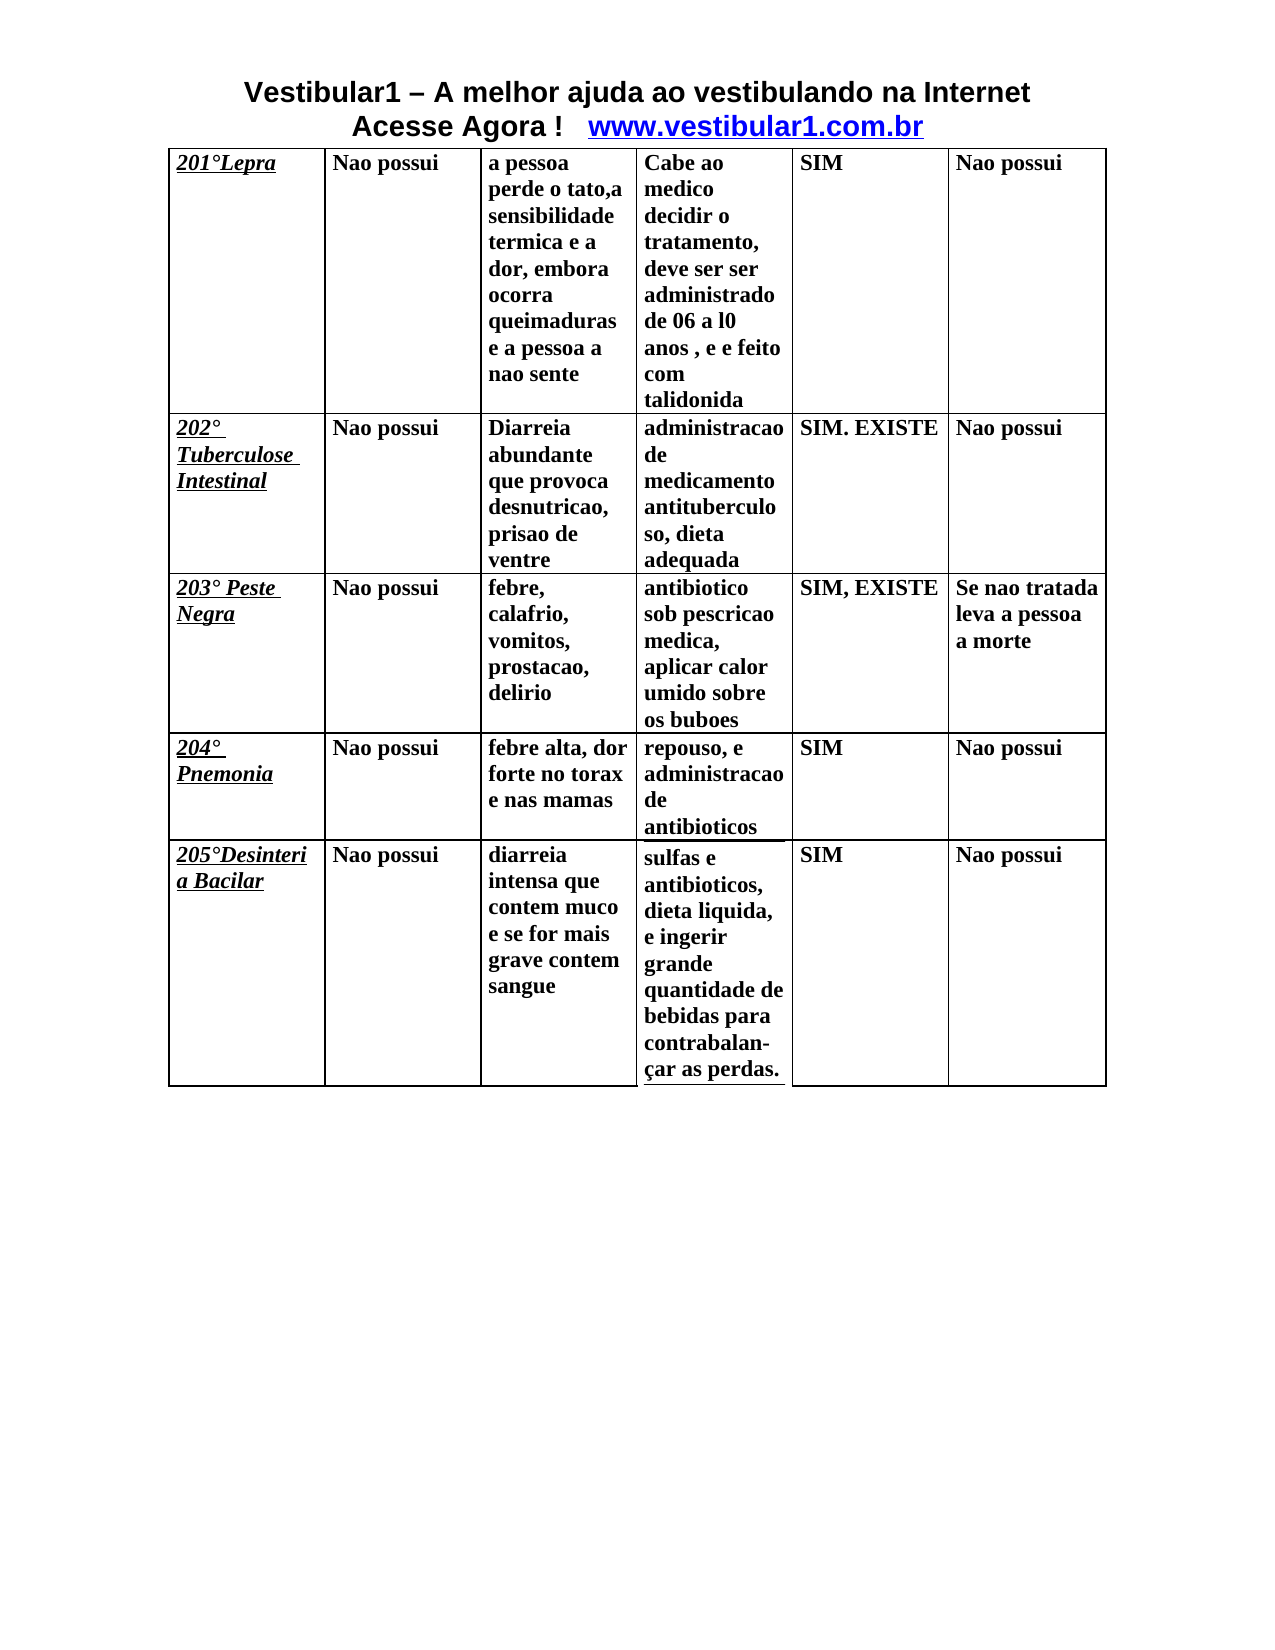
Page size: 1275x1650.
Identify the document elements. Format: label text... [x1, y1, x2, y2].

table_cell 202° Tuberculose Intestinal [170, 414, 324, 572]
table_cell 201°Lepra [170, 149, 324, 413]
table_cell antibiotico sob pescricao medica, aplicar calor umido sobre os buboes [637, 574, 792, 732]
table_cell repouso, e administracao de antibioticos [637, 734, 792, 839]
table_cell Nao possui [949, 414, 1105, 572]
table_cell Nao possui [326, 734, 480, 839]
table_cell Sim [793, 734, 948, 839]
table_cell Nao possui [949, 734, 1105, 839]
table_cell Nao possui [326, 414, 480, 572]
table_cell Nao possui [326, 841, 480, 1085]
table_cell Se nao tratada leva a pessoa a morte [949, 574, 1105, 732]
table_cell administracao de medicamento antituberculoso, dieta adequada [637, 414, 792, 572]
table_cell Nao possui [949, 149, 1105, 413]
table_cell Sim [793, 149, 948, 413]
table_cell Nao possui [949, 841, 1105, 1085]
table_cell 204° Pnemonia [170, 734, 324, 839]
table_cell Sim [793, 841, 948, 1085]
table_cell febre alta, dor forte no torax e nas mamas [482, 734, 636, 839]
table_cell Sim. existe [793, 414, 948, 572]
table_cell Nao possui [326, 149, 480, 413]
table_cell 203° Peste Negra [170, 574, 324, 732]
table_cell sulfas e antibioticos, dieta liquida, e ingerir grande quantidade de bebidas para contrabalan-çar as perdas. [637, 841, 792, 1085]
table_cell Nao possui [326, 574, 480, 732]
table_cell Diarreia abundante que provoca desnutricao, prisao de ventre [482, 414, 636, 572]
table_cell Sim, existe [793, 574, 948, 732]
table_cell Cabe ao medico decidir o tratamento, deve ser ser administrado de 06 a l0 anos , e e feito com talidonida [637, 149, 792, 413]
table_cell a pessoa perde o tato,a sensibilidade termica e a dor, embora ocorra queimaduras e a pessoa a nao sente [482, 149, 636, 413]
table_cell diarreia intensa que contem muco e se for mais grave contem sangue [482, 841, 636, 1085]
table_cell 205°Desinteria Bacilar [170, 841, 324, 1085]
table_cell febre, calafrio, vomitos, prostacao, delirio [482, 574, 636, 732]
